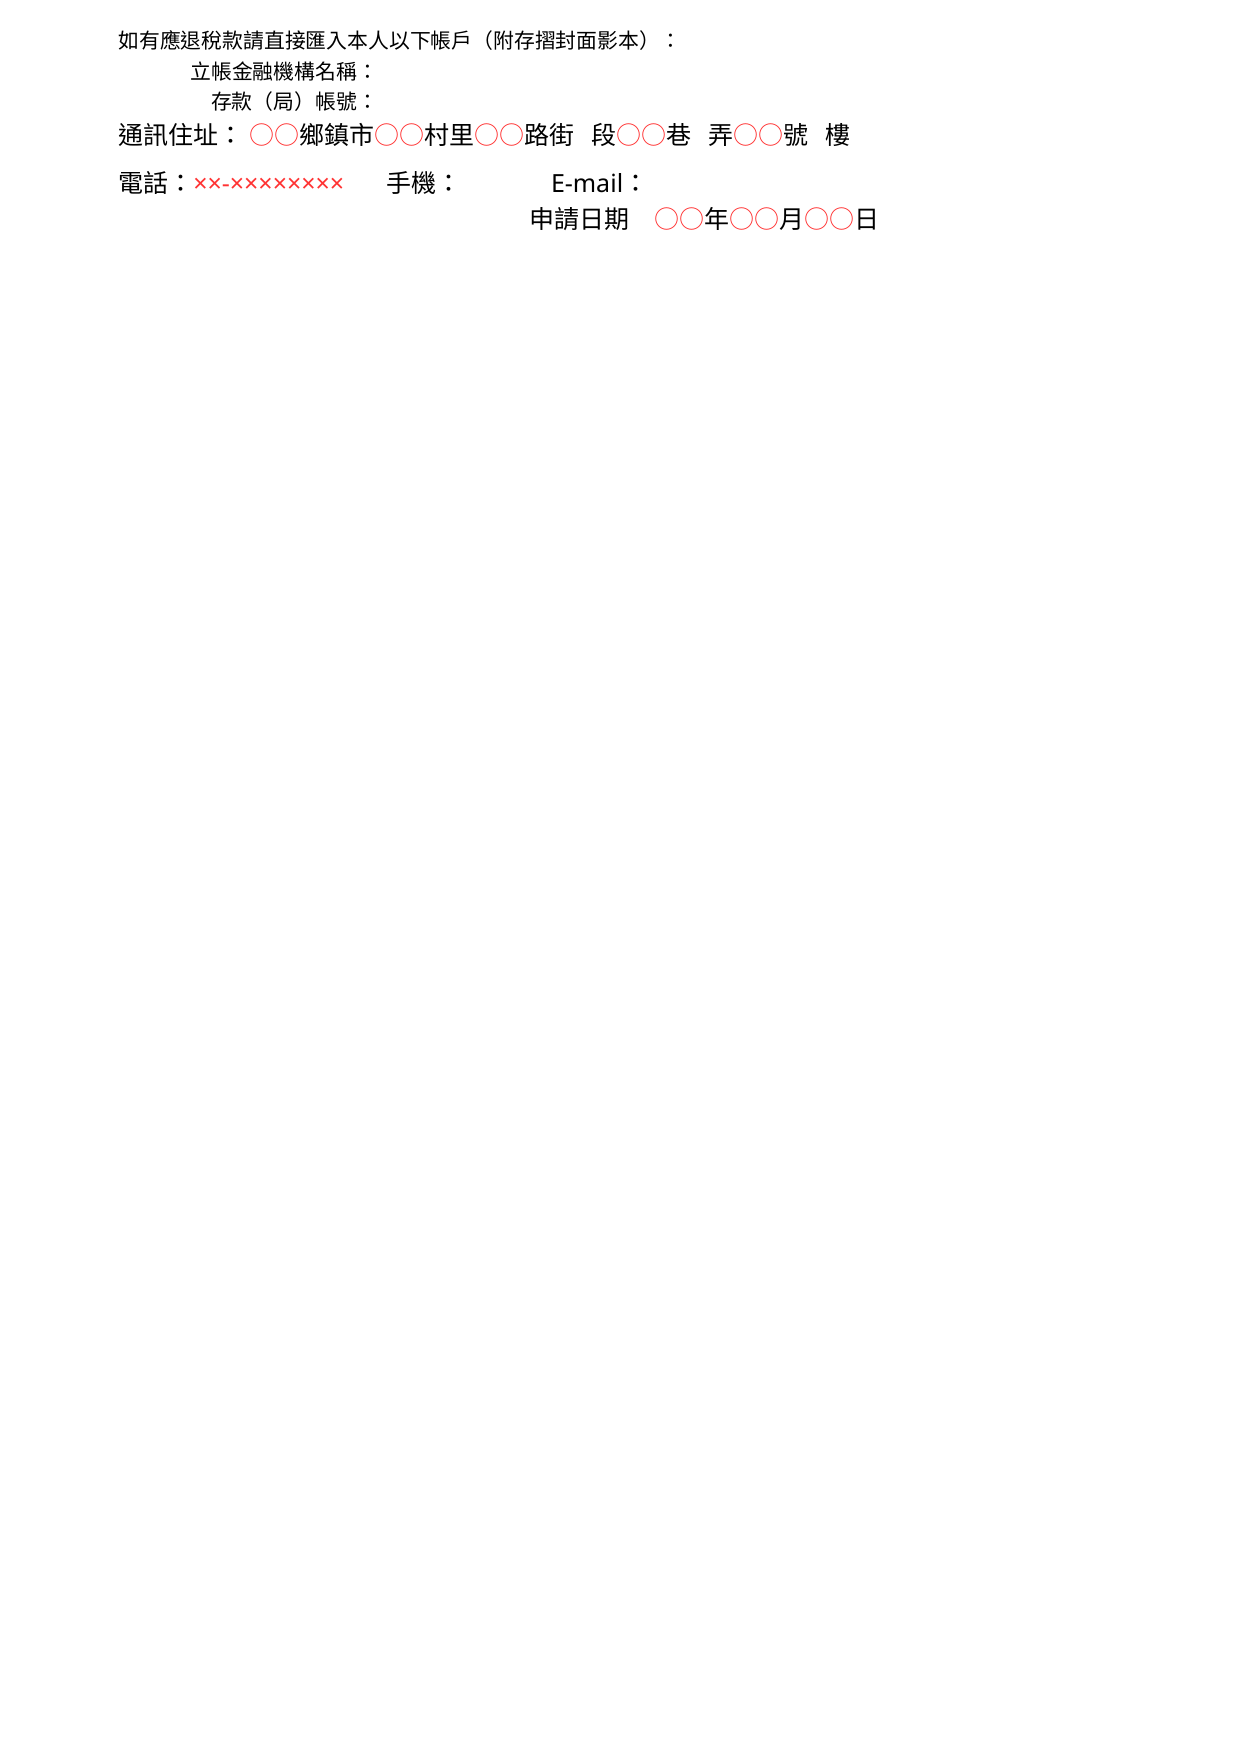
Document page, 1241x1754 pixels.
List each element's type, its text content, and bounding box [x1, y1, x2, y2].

text 立帳金融機構名稱： [118, 55, 1122, 85]
text 申請日期 ○○年○○月○○日 [118, 199, 1122, 236]
text 通訊住址： ○○鄉鎮市○○村里○○路街 段○○巷 弄○○號 樓 [118, 115, 1122, 152]
text 存款（局）帳號： [118, 85, 1122, 115]
text 電話：××-×××××××× 手機： E-mail： [118, 163, 1122, 199]
text 如有應退稅款請直接匯入本人以下帳戶（附存摺封面影本）： [118, 25, 1122, 55]
